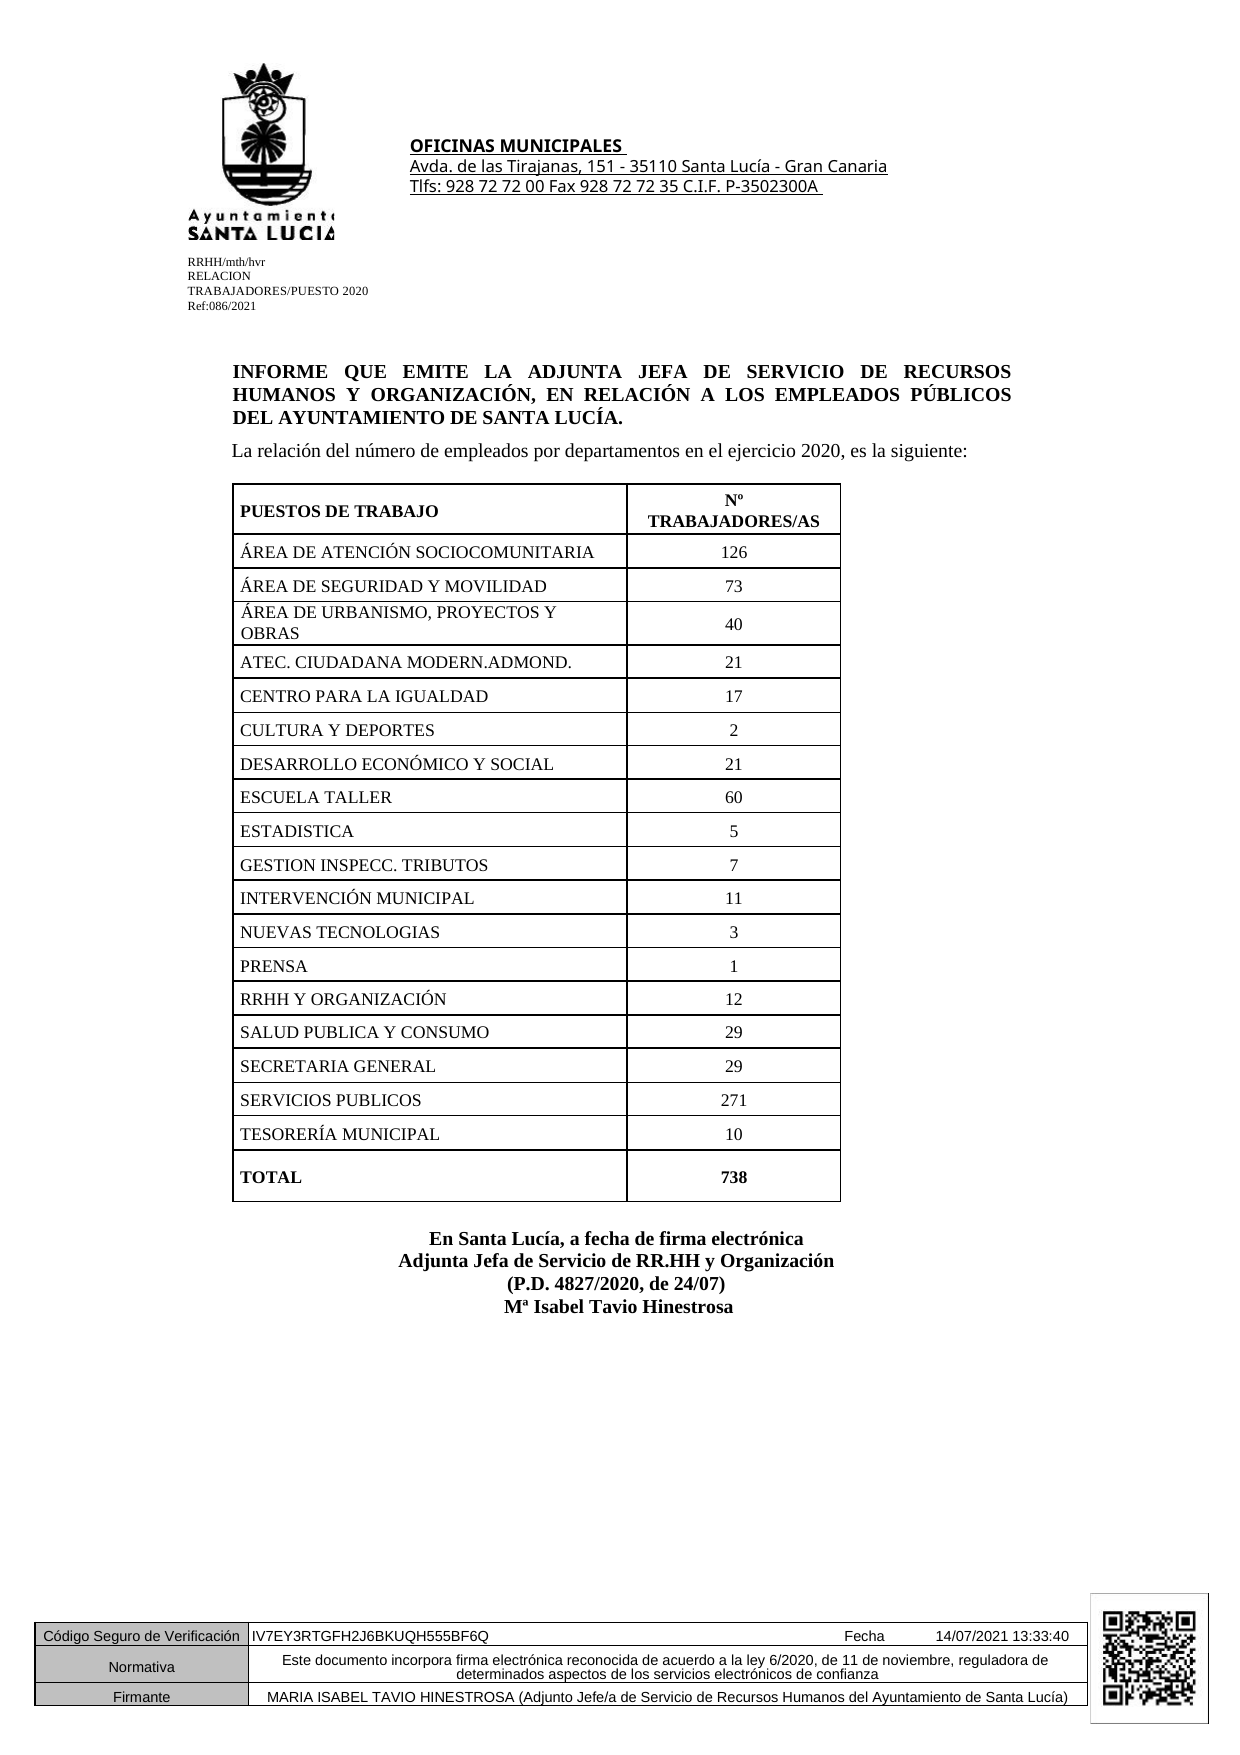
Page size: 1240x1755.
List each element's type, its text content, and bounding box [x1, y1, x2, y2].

table_cell SERVICIOS PUBLICOS [234, 1083, 626, 1115]
table_header PUESTOS DE TRABAJO [234, 485, 626, 533]
table_cell RRHH Y ORGANIZACIÓN [234, 982, 626, 1014]
table_cell ÁREA DE ATENCIÓN SOCIOCOMUNITARIA [234, 535, 626, 567]
table_cell CENTRO PARA LA IGUALDAD [234, 679, 626, 711]
table_cell GESTION INSPECC. TRIBUTOS [234, 847, 626, 879]
table_cell ATEC. CIUDADANA MODERN.ADMOND. [234, 646, 626, 677]
table_cell 11 [628, 881, 840, 913]
table_cell 29 [628, 1049, 840, 1081]
table_cell 73 [628, 569, 840, 601]
text TRABAJADORES/PUESTO 2020 [187, 284, 1012, 299]
text En Santa Lucía, a fecha de firma electrónica Adjunta Jefa de Servicio de RR.HH y Organización (P.D. 4827/2020, de 24/07) Mª Isabel Tavio Hinestrosa [225, 1227, 1012, 1318]
table_header Nº TRABAJADORES/AS [628, 485, 840, 533]
table_header Código Seguro de Verificación [36, 1623, 248, 1645]
table_cell ÁREA DE URBANISMO, PROYECTOS Y OBRAS [234, 602, 626, 644]
table_cell ÁREA DE SEGURIDAD Y MOVILIDAD [234, 569, 626, 601]
table_cell Firmante [36, 1683, 248, 1705]
table_cell 17 [628, 679, 840, 711]
table_cell SECRETARIA GENERAL [234, 1049, 626, 1081]
table_cell DESARROLLO ECONÓMICO Y SOCIAL [234, 746, 626, 778]
table_cell 21 [628, 746, 840, 778]
table_cell INTERVENCIÓN MUNICIPAL [234, 881, 626, 913]
table_cell 29 [628, 1016, 840, 1047]
table_cell ESTADISTICA [234, 813, 626, 846]
table_header IV7EY3RTGFH2J6BKUQH555BF6Q Fecha 14/07/2021 13:33:40 [249, 1623, 1087, 1645]
table_cell TESORERÍA MUNICIPAL [234, 1116, 626, 1149]
text RRHH/mth/hvr RELACION [187, 255, 1012, 284]
table_cell PRENSA [234, 948, 626, 980]
table_cell Normativa [36, 1646, 248, 1682]
table_cell 21 [628, 646, 840, 677]
table_cell 7 [628, 847, 840, 879]
table_cell MARIA ISABEL TAVIO HINESTROSA (Adjunto Jefe/a de Servicio de Recursos Humanos del Ayuntamiento de Santa Lucía) [249, 1683, 1087, 1705]
text La relación del número de empleados por departamentos en el ejercicio 2020, es la siguiente: [187, 440, 1012, 462]
table_cell 10 [628, 1116, 840, 1149]
table_cell 40 [628, 602, 840, 644]
table_cell ESCUELA TALLER [234, 780, 626, 812]
table_cell NUEVAS TECNOLOGIAS [234, 915, 626, 947]
table_cell 60 [628, 780, 840, 812]
table_cell 12 [628, 982, 840, 1014]
table_cell Este documento incorpora firma electrónica reconocida de acuerdo a la ley 6/2020, de 11 de noviembre, reguladora de determinados aspectos de los servicios electrónicos de confianza [249, 1646, 1087, 1682]
table_cell 2 [628, 713, 840, 745]
table_cell CULTURA Y DEPORTES [234, 713, 626, 745]
table_cell 1 [628, 948, 840, 980]
table_cell 126 [628, 535, 840, 567]
table_cell 5 [628, 813, 840, 846]
table_cell SALUD PUBLICA Y CONSUMO [234, 1016, 626, 1047]
table_cell 738 [628, 1151, 840, 1201]
table_cell 271 [628, 1083, 840, 1115]
table_header OFICINAS MUNICIPALES Avda. de las Tirajanas, 151 - 35110 Santa Lucía - Gran Canaria Tlfs: 928 72 72 00 Fax 928 72 72 35 C.I.F. P-3502300A [335, 63, 1012, 243]
table_cell 3 [628, 915, 840, 947]
text INFORME QUE EMITE LA ADJUNTA JEFA DE SERVICIO DE RECURSOS HUMANOS Y ORGANIZACIÓN, EN RELACIÓN A LOS EMPLEADOS PÚBLICOS DEL AYUNTAMIENTO DE SANTA LUCÍA. [232, 360, 1012, 429]
table_cell TOTAL [234, 1151, 626, 1201]
text Ref:086/2021 [187, 299, 1012, 313]
